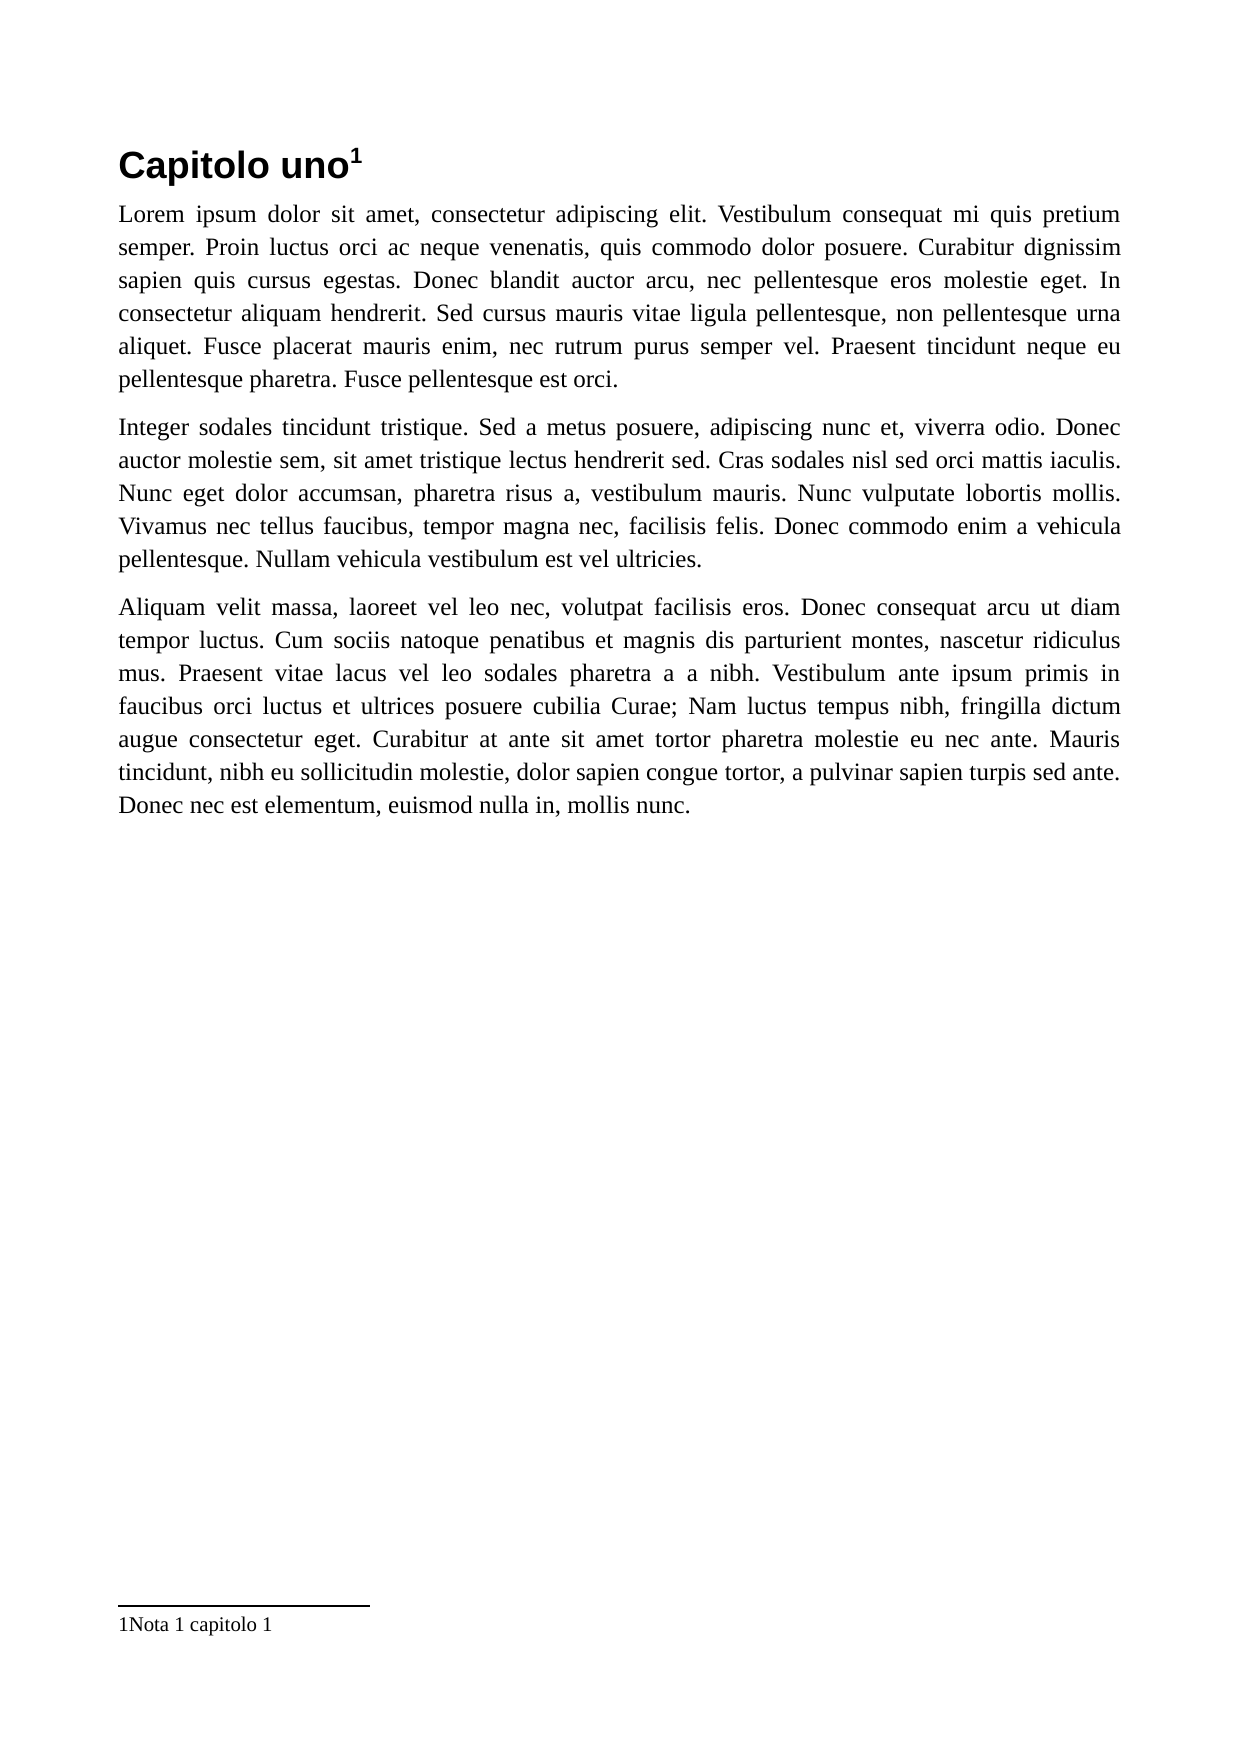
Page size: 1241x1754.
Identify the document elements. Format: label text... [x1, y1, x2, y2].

text Integer sodales tincidunt tristique. Sed a metus posuere, adipiscing nunc et, viverra odio. Donec auctor molestie sem, sit amet tristique lectus hendrerit sed. Cras sodales nisl sed orci mattis iaculis. Nunc eget dolor accumsan, pharetra risus a, vestibulum mauris. Nunc vulputate lobortis mollis. Vivamus nec tellus faucibus, tempor magna nec, facilisis felis. Donec commodo enim a vehicula pellentesque. Nullam vehicula vestibulum est vel ultricies. [118, 412, 1122, 573]
text Nota 1 capitolo 1 [118, 1612, 1122, 1636]
subtitle Capitolo uno [118, 143, 1122, 187]
text Lorem ipsum dolor sit amet, consectetur adipiscing elit. Vestibulum consequat mi quis pretium semper. Proin luctus orci ac neque venenatis, quis commodo dolor posuere. Curabitur dignissim sapien quis cursus egestas. Donec blandit auctor arcu, nec pellentesque eros molestie eget. In consectetur aliquam hendrerit. Sed cursus mauris vitae ligula pellentesque, non pellentesque urna aliquet. Fusce placerat mauris enim, nec rutrum purus semper vel. Praesent tincidunt neque eu pellentesque pharetra. Fusce pellentesque est orci. [118, 199, 1122, 393]
text Aliquam velit massa, laoreet vel leo nec, volutpat facilisis eros. Donec consequat arcu ut diam tempor luctus. Cum sociis natoque penatibus et magnis dis parturient montes, nascetur ridiculus mus. Praesent vitae lacus vel leo sodales pharetra a a nibh. Vestibulum ante ipsum primis in faucibus orci luctus et ultrices posuere cubilia Curae; Nam luctus tempus nibh, fringilla dictum augue consectetur eget. Curabitur at ante sit amet tortor pharetra molestie eu nec ante. Mauris tincidunt, nibh eu sollicitudin molestie, dolor sapien congue tortor, a pulvinar sapien turpis sed ante. Donec nec est elementum, euismod nulla in, mollis nunc. [118, 592, 1122, 818]
